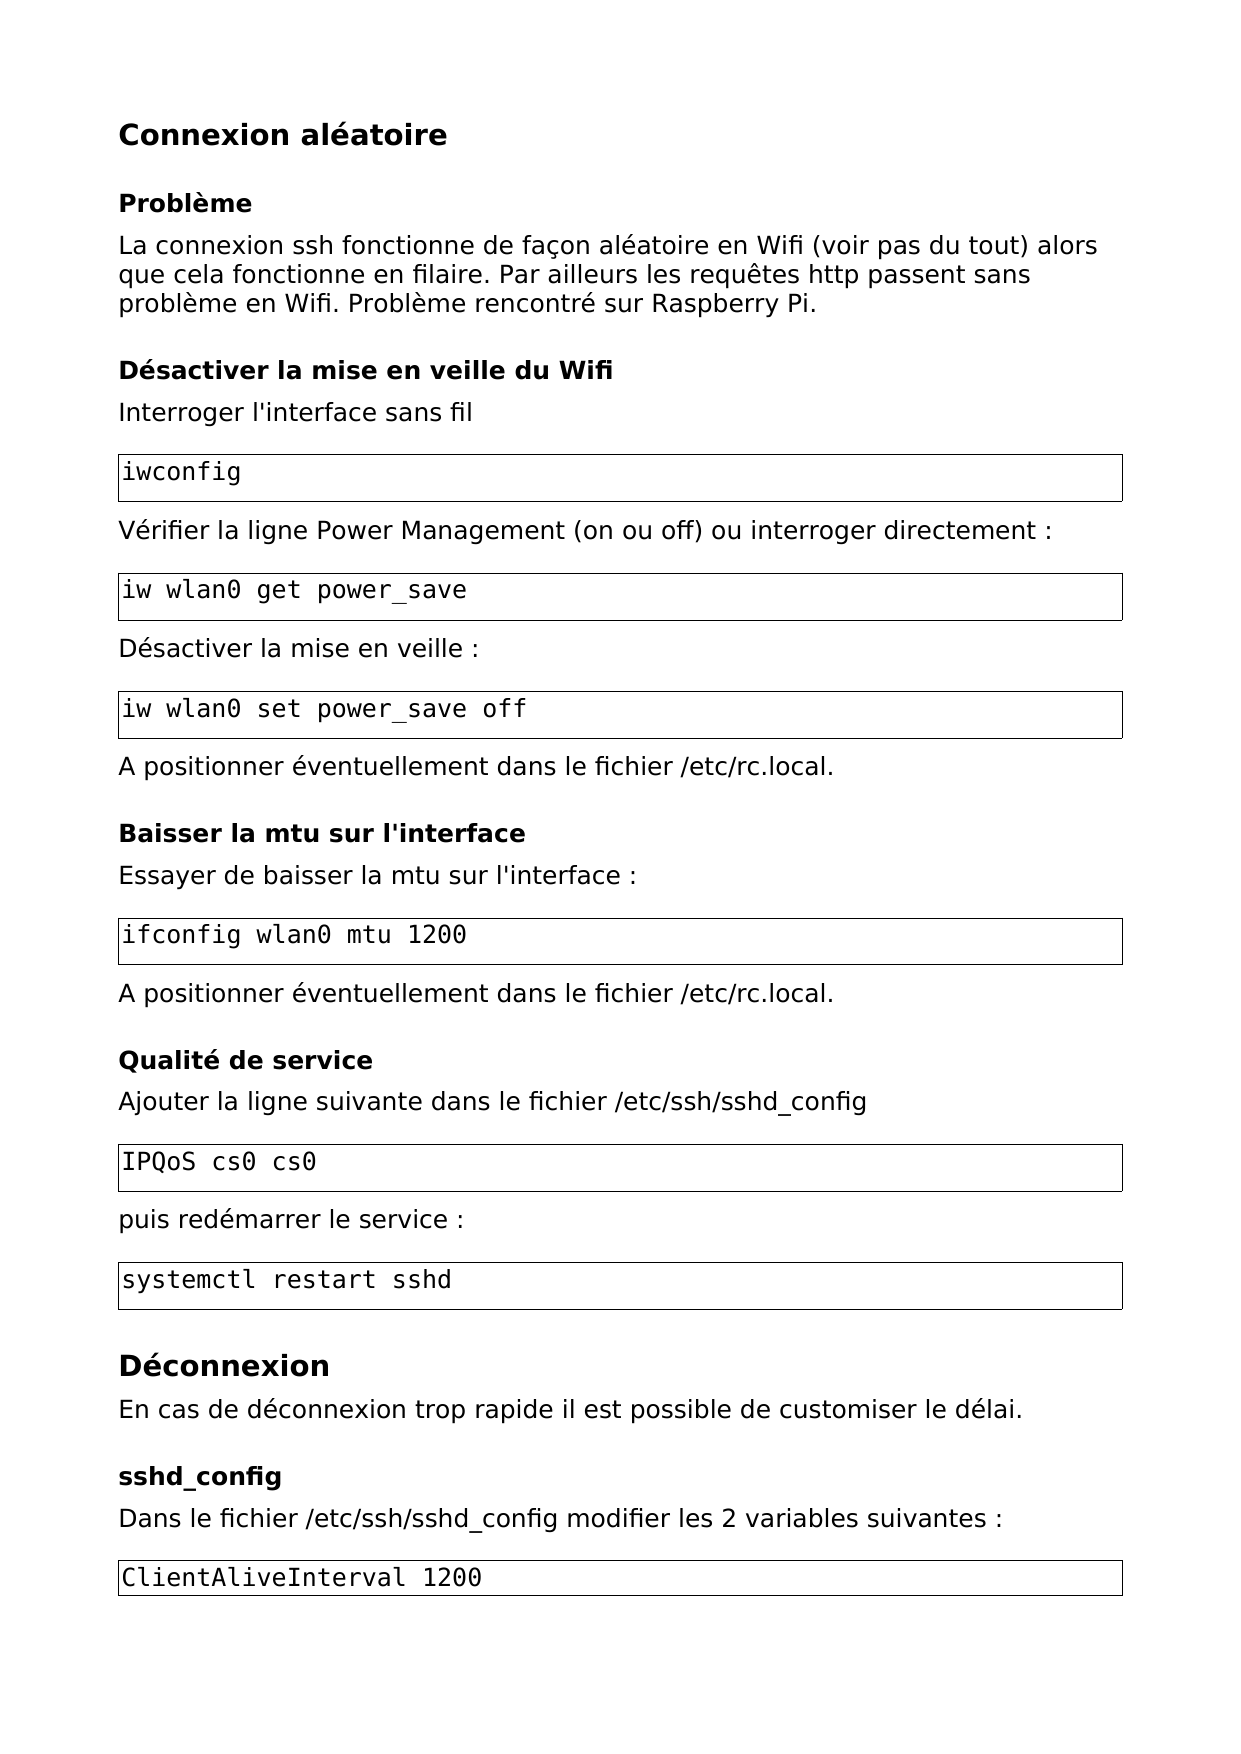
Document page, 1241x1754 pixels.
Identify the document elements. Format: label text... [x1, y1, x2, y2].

text A positionner éventuellement dans le fichier /etc/rc.local. [118, 753, 1122, 782]
subtitle Désactiver la mise en veille du Wifi [118, 356, 1122, 385]
subtitle Connexion aléatoire [118, 118, 1122, 152]
table_header iw wlan0 set power_save off [119, 692, 1122, 738]
text Ajouter la ligne suivante dans le fichier /etc/ssh/sshd_config [118, 1087, 1122, 1117]
text Désactiver la mise en veille : [118, 634, 1122, 663]
subtitle Problème [118, 189, 1122, 219]
text La connexion ssh fonctionne de façon aléatoire en Wifi (voir pas du tout) alors que cela fonctionne en filaire. Par ailleurs les requêtes http passent sans problème en Wifi. Problème rencontré sur Raspberry Pi. [118, 231, 1122, 319]
subtitle Déconnexion [118, 1349, 1122, 1383]
subtitle sshd_config [118, 1462, 1122, 1491]
text Essayer de baisser la mtu sur l'interface : [118, 861, 1122, 890]
text En cas de déconnexion trop rapide il est possible de customiser le délai. [118, 1395, 1122, 1424]
table_header systemctl restart sshd [119, 1263, 1122, 1309]
text Interroger l'interface sans fil [118, 398, 1122, 427]
table_header iw wlan0 get power_save [119, 574, 1122, 619]
text Dans le fichier /etc/ssh/sshd_config modifier les 2 variables suivantes : [118, 1504, 1122, 1533]
text Vérifier la ligne Power Management (on ou off) ou interroger directement : [118, 516, 1122, 545]
table_header ClientAliveInterval 1200 [119, 1561, 1122, 1595]
text puis redémarrer le service : [118, 1206, 1122, 1235]
text A positionner éventuellement dans le fichier /etc/rc.local. [118, 979, 1122, 1008]
table_header IPQoS cs0 cs0 [119, 1145, 1122, 1191]
table_header ifconfig wlan0 mtu 1200 [119, 919, 1122, 964]
subtitle Baisser la mtu sur l'interface [118, 819, 1122, 848]
subtitle Qualité de service [118, 1046, 1122, 1075]
table_header iwconfig [119, 455, 1122, 501]
